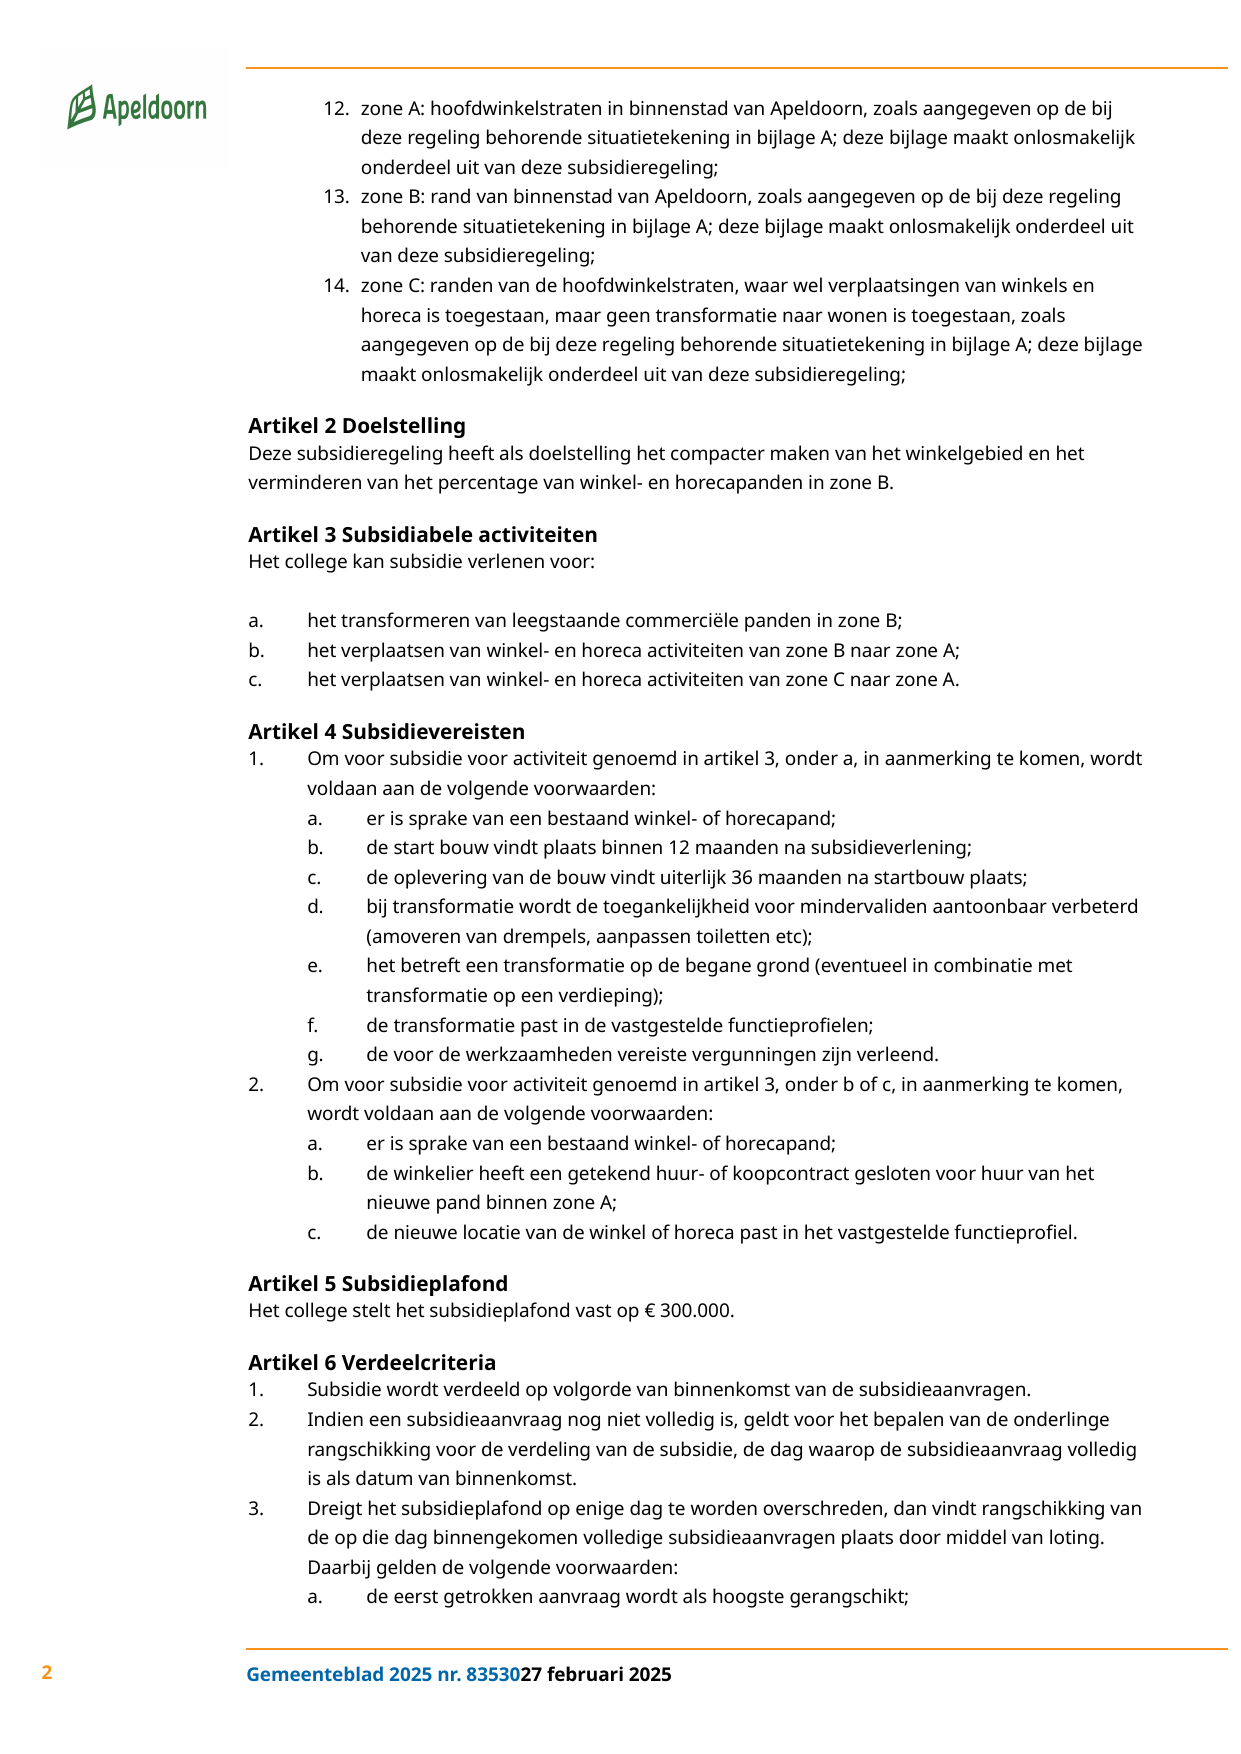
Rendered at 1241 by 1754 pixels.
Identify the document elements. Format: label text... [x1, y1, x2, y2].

list Dreigt het subsidieplafond op enige dag te worden overschreden, dan vindt rangschikking van de op die dag binnengekomen volledige subsidieaanvragen plaats door middel van loting. Daarbij gelden de volgende voorwaarden: [248, 1495, 1152, 1580]
list het transformeren van leegstaande commerciële panden in zone B; [248, 607, 1152, 633]
list zone A: hoofdwinkelstraten in binnenstad van Apeldoorn, zoals aangegeven op de bij deze regeling behorende situatietekening in bijlage A; deze bijlage maakt onlosmakelijk onderdeel uit van deze subsidieregeling; [323, 95, 1152, 180]
list Subsidie wordt verdeeld op volgorde van binnenkomst van de subsidieaanvragen. [248, 1377, 1152, 1402]
text Deze subsidieregeling heeft als doelstelling het compacter maken van het winkelgebied en het verminderen van het percentage van winkel- en horecapanden in zone B. [248, 440, 1152, 495]
text Artikel 5 Subsidieplafond [248, 1269, 1152, 1298]
list Om voor subsidie voor activiteit genoemd in artikel 3, onder b of c, in aanmerking te komen, wordt voldaan aan de volgende voorwaarden: [248, 1071, 1152, 1126]
list zone B: rand van binnenstad van Apeldoorn, zoals aangegeven op de bij deze regeling behorende situatietekening in bijlage A; deze bijlage maakt onlosmakelijk onderdeel uit van deze subsidieregeling; [323, 183, 1152, 268]
text Artikel 2 Doelstelling [248, 411, 1152, 440]
list de nieuwe locatie van de winkel of horeca past in het vastgestelde functieprofiel. [307, 1219, 1152, 1244]
list er is sprake van een bestaand winkel- of horecapand; [307, 805, 1152, 830]
list bij transformatie wordt de toegankelijkheid voor mindervaliden aantoonbaar verbeterd (amoveren van drempels, aanpassen toiletten etc); [307, 893, 1152, 949]
picture [41, 47, 231, 172]
text Artikel 4 Subsidievereisten [248, 717, 1152, 746]
text Artikel 6 Verdeelcriteria [248, 1348, 1152, 1377]
list zone C: randen van de hoofdwinkelstraten, waar wel verplaatsingen van winkels en horeca is toegestaan, maar geen transformatie naar wonen is toegestaan, zoals aangegeven op de bij deze regeling behorende situatietekening in bijlage A; deze bijlage maakt onlosmakelijk onderdeel uit van deze subsidieregeling; [323, 272, 1152, 387]
list de start bouw vindt plaats binnen 12 maanden na subsidieverlening; [307, 834, 1152, 860]
list de voor de werkzaamheden vereiste vergunningen zijn verleend. [307, 1041, 1152, 1067]
list de winkelier heeft een getekend huur- of koopcontract gesloten voor huur van het nieuwe pand binnen zone A; [307, 1160, 1152, 1215]
list het verplaatsen van winkel- en horeca activiteiten van zone C naar zone A. [248, 667, 1152, 692]
list het verplaatsen van winkel- en horeca activiteiten van zone B naar zone A; [248, 637, 1152, 663]
list Indien een subsidieaanvraag nog niet volledig is, geldt voor het bepalen van de onderlinge rangschikking voor de verdeling van de subsidie, de dag waarop de subsidieaanvraag volledig is als datum van binnenkomst. [248, 1406, 1152, 1491]
list er is sprake van een bestaand winkel- of horecapand; [307, 1130, 1152, 1156]
list het betreft een transformatie op de begane grond (eventueel in combinatie met transformatie op een verdieping); [307, 953, 1152, 1008]
list de oplevering van de bouw vindt uiterlijk 36 maanden na startbouw plaats; [307, 864, 1152, 889]
list de transformatie past in de vastgestelde functieprofielen; [307, 1012, 1152, 1037]
text Artikel 3 Subsidiabele activiteiten [248, 520, 1152, 548]
list de eerst getrokken aanvraag wordt als hoogste gerangschikt; [307, 1584, 1152, 1609]
text Het college stelt het subsidieplafond vast op € 300.000. [248, 1298, 1152, 1323]
text Het college kan subsidie verlenen voor: [248, 548, 1152, 574]
list Om voor subsidie voor activiteit genoemd in artikel 3, onder a, in aanmerking te komen, wordt voldaan aan de volgende voorwaarden: [248, 746, 1152, 801]
